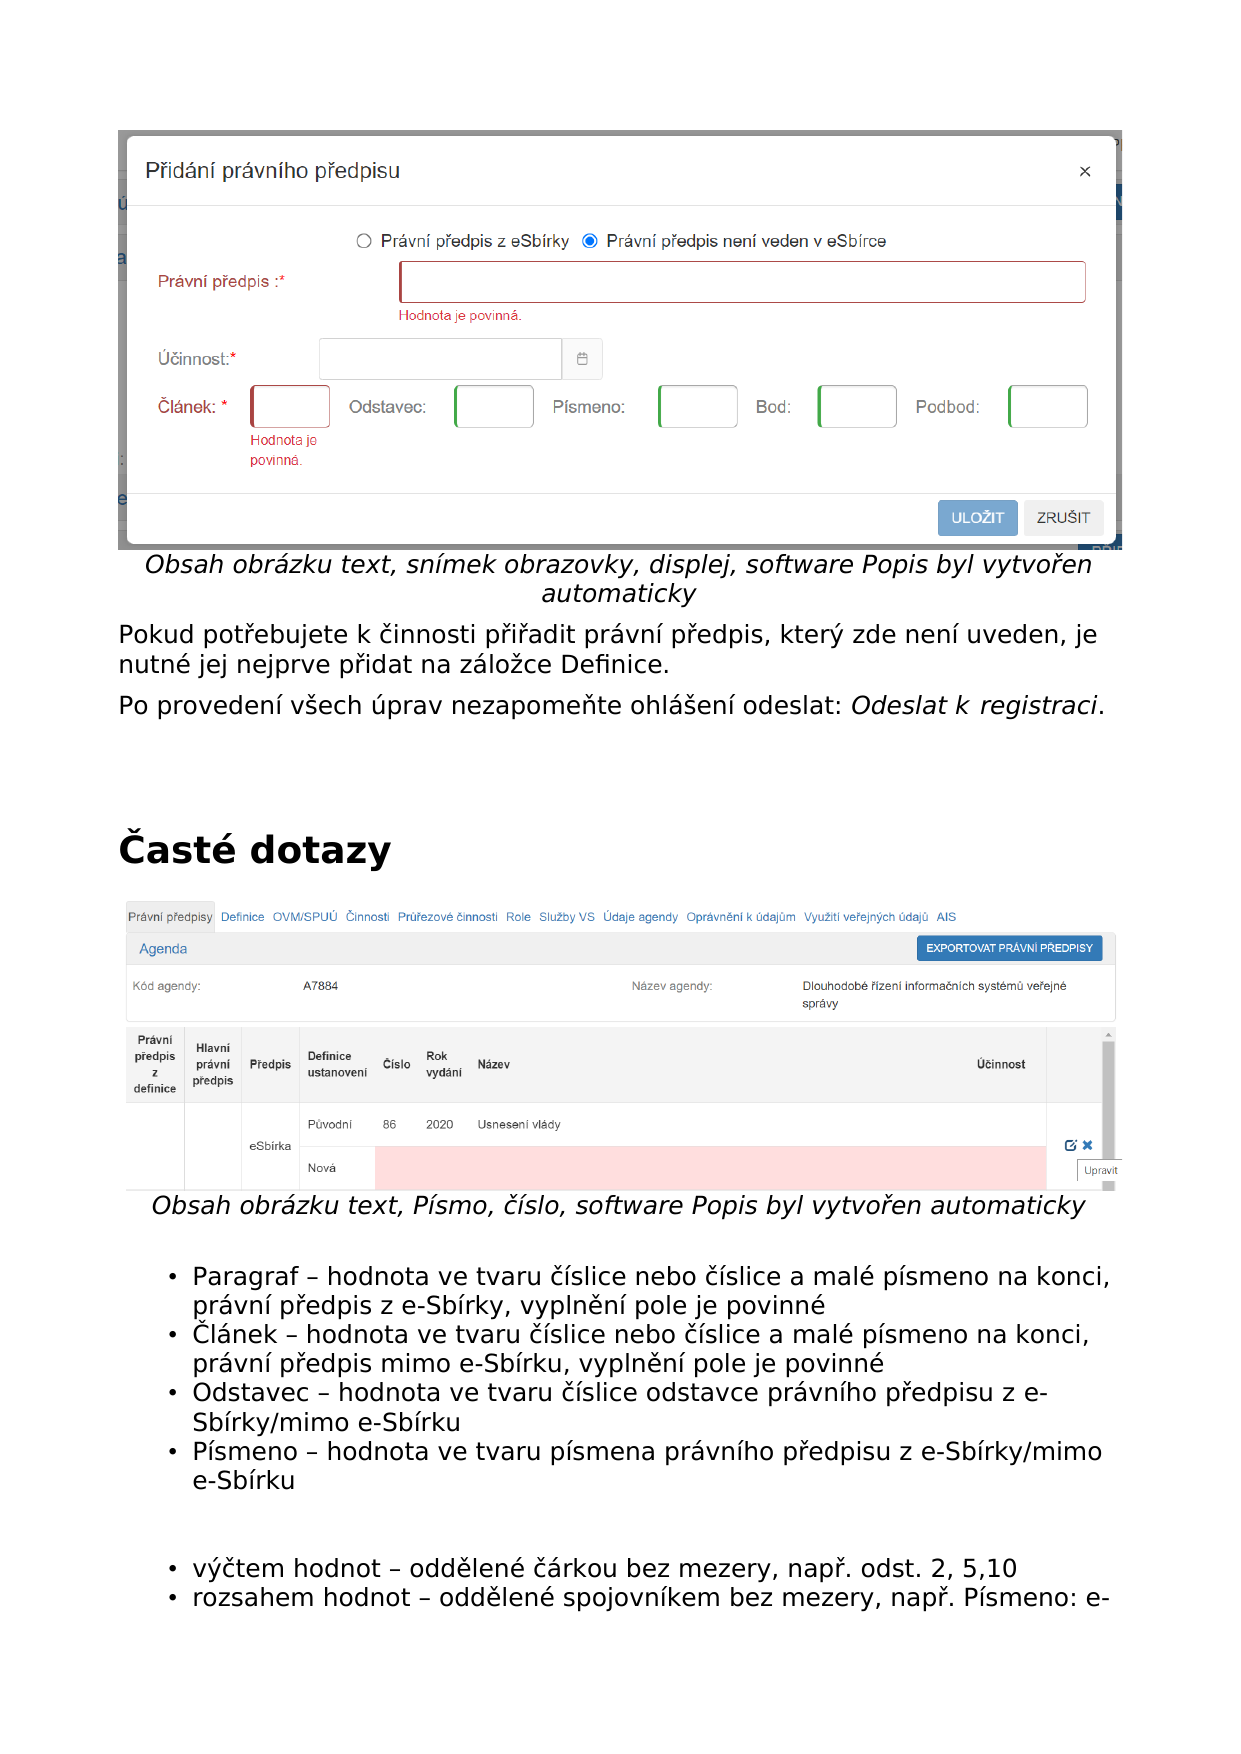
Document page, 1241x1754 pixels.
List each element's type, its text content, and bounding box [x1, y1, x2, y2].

list Písmeno – hodnota ve tvaru písmena právního předpisu z e-Sbírky/mimo e-Sbírku [177, 1437, 1122, 1495]
text Obsah obrázku text, Písmo, číslo, software Popis byl vytvořen automaticky [118, 1191, 1122, 1220]
subtitle Časté dotazy [118, 829, 1122, 873]
list Paragraf – hodnota ve tvaru číslice nebo číslice a malé písmeno na konci, právní předpis z e-Sbírky, vyplnění pole je povinné [177, 1262, 1122, 1320]
text Pokud potřebujete k činnosti přiřadit právní předpis, který zde není uveden, je nutné jej nejprve přidat na záložce Definice. [118, 621, 1122, 679]
picture [118, 897, 1123, 1191]
text Po provedení všech úprav nezapomeňte ohlášení odeslat: Odeslat k registraci. [118, 691, 1122, 721]
list rozsahem hodnot – oddělené spojovníkem bez mezery, např. Písmeno: e- [177, 1583, 1122, 1613]
list Odstavec – hodnota ve tvaru číslice odstavce právního předpisu z e-Sbírky/mimo e-Sbírku [177, 1379, 1122, 1437]
picture [118, 130, 1123, 550]
list Článek – hodnota ve tvaru číslice nebo číslice a malé písmeno na konci, právní předpis mimo e-Sbírku, vyplnění pole je povinné [177, 1320, 1122, 1379]
list výčtem hodnot – oddělené čárkou bez mezery, např. odst. 2, 5,10 [177, 1554, 1122, 1583]
text Obsah obrázku text, snímek obrazovky, displej, software Popis byl vytvořen automaticky [118, 550, 1122, 608]
